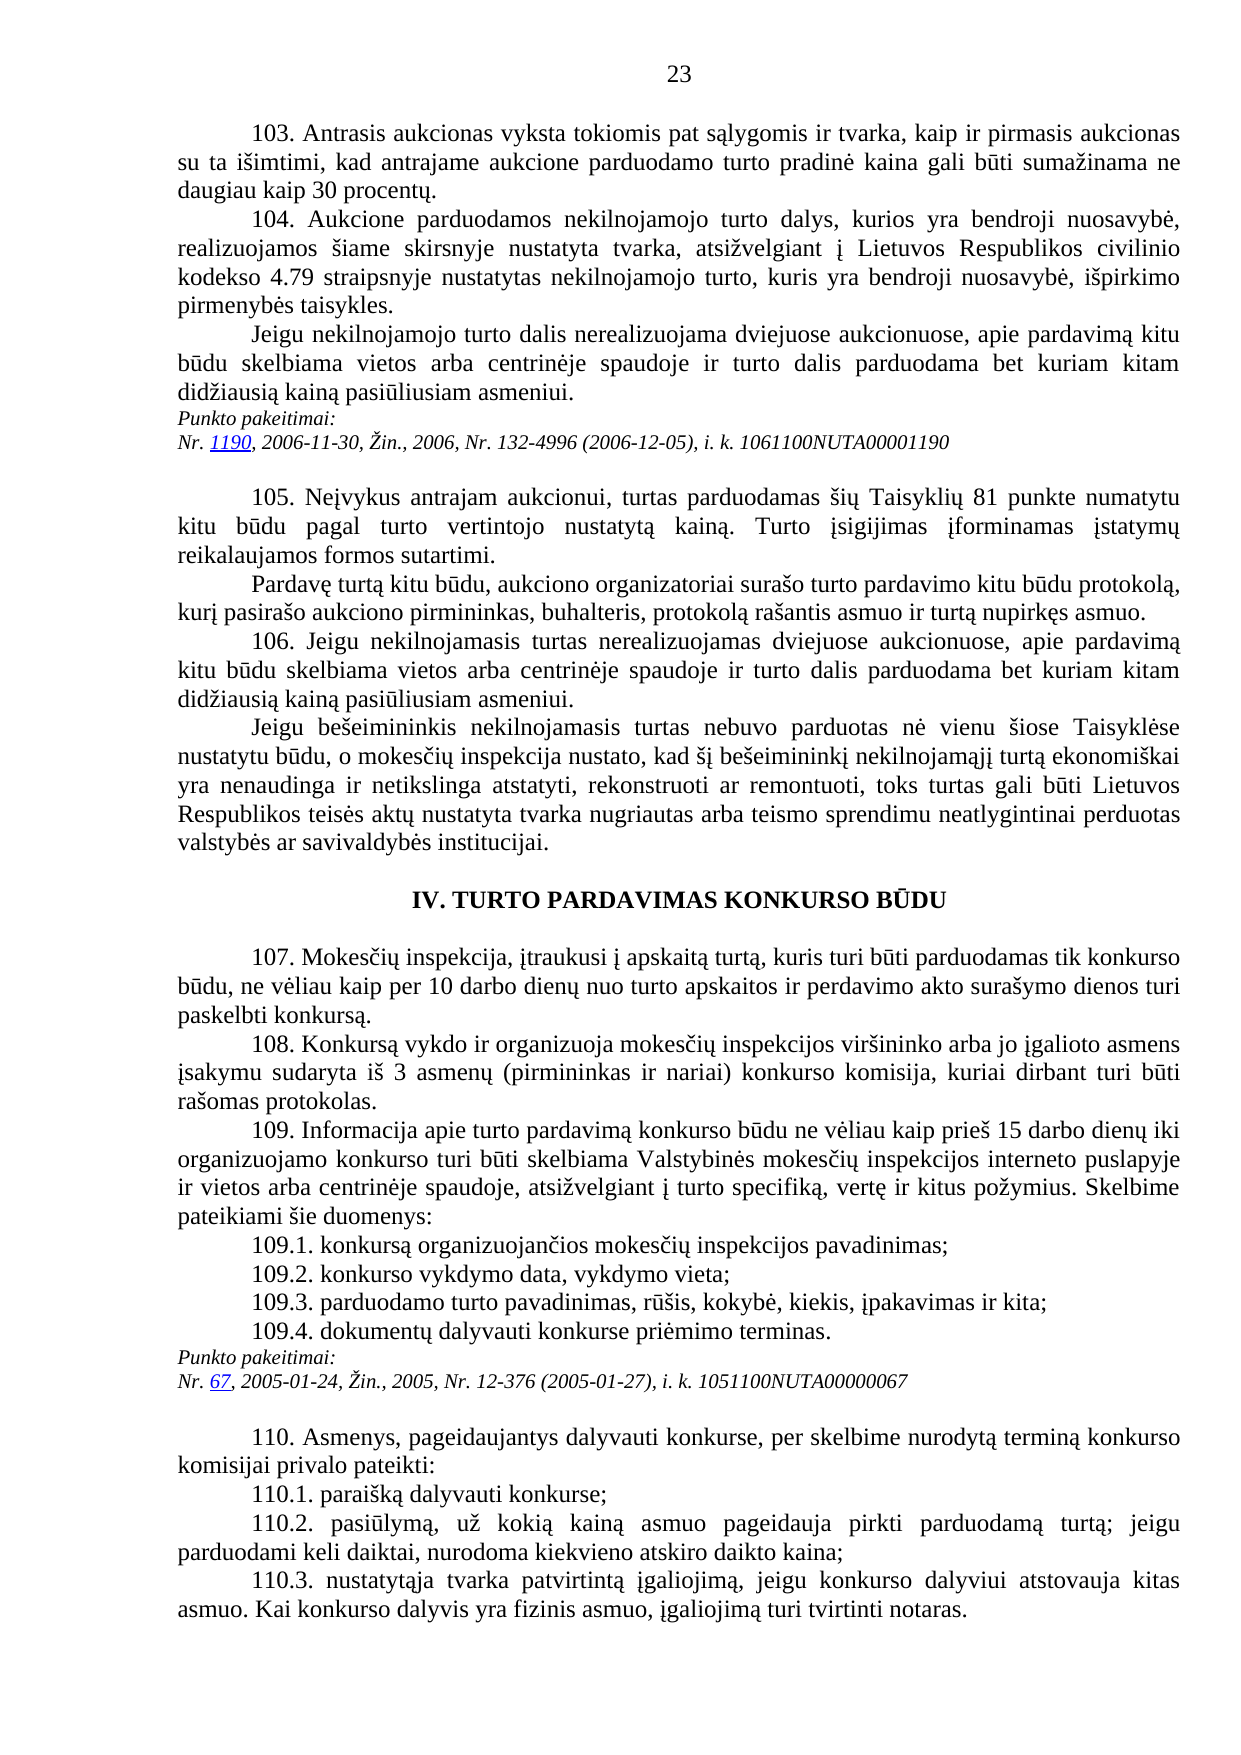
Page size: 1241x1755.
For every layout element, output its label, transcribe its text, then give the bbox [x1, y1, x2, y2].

text 110.1. paraišką dalyvauti konkurse; [177, 1479, 1181, 1508]
text 106. Jeigu nekilnojamasis turtas nerealizuojamas dviejuose aukcionuose, apie pardavimą kitu būdu skelbiama vietos arba centrinėje spaudoje ir turto dalis parduodama bet kuriam kitam didžiausią kainą pasiūliusiam asmeniui. [177, 626, 1181, 712]
text 109.3. parduodamo turto pavadinimas, rūšis, kokybė, kiekis, įpakavimas ir kita; [177, 1287, 1181, 1316]
text Jeigu bešeimininkis nekilnojamasis turtas nebuvo parduotas nė vienu šiose Taisyklėse nustatytu būdu, o mokesčių inspekcija nustato, kad šį bešeimininkį nekilnojamąjį turtą ekonomiškai yra nenaudinga ir netikslinga atstatyti, rekonstruoti ar remontuoti, toks turtas gali būti Lietuvos Respublikos teisės aktų nustatyta tvarka nugriautas arba teismo sprendimu neatlygintinai perduotas valstybės ar savivaldybės institucijai. [177, 712, 1181, 856]
text 103. Antrasis aukcionas vyksta tokiomis pat sąlygomis ir tvarka, kaip ir pirmasis aukcionas su ta išimtimi, kad antrajame aukcione parduodamo turto pradinė kaina gali būti sumažinama ne daugiau kaip 30 procentų. [177, 118, 1181, 204]
text 109.1. konkursą organizuojančios mokesčių inspekcijos pavadinimas; [177, 1230, 1181, 1259]
text 110.3. nustatytąja tvarka patvirtintą įgaliojimą, jeigu konkurso dalyviui atstovauja kitas asmuo. Kai konkurso dalyvis yra fizinis asmuo, įgaliojimą turi tvirtinti notaras. [177, 1566, 1181, 1623]
text Nr. 67, 2005-01-24, Žin., 2005, Nr. 12-376 (2005-01-27), i. k. 1051100NUTA00000067 [177, 1369, 1181, 1393]
text 104. Aukcione parduodamos nekilnojamojo turto dalys, kurios yra bendroji nuosavybė, realizuojamos šiame skirsnyje nustatyta tvarka, atsižvelgiant į Lietuvos Respublikos civilinio kodekso 4.79 straipsnyje nustatytas nekilnojamojo turto, kuris yra bendroji nuosavybė, išpirkimo pirmenybės taisykles. [177, 204, 1181, 319]
text Pardavę turtą kitu būdu, aukciono organizatoriai surašo turto pardavimo kitu būdu protokolą, kurį pasirašo aukciono pirmininkas, buhalteris, protokolą rašantis asmuo ir turtą nupirkęs asmuo. [177, 569, 1181, 626]
text 109. Informacija apie turto pardavimą konkurso būdu ne vėliau kaip prieš 15 darbo dienų iki organizuojamo konkurso turi būti skelbiama Valstybinės mokesčių inspekcijos interneto puslapyje ir vietos arba centrinėje spaudoje, atsižvelgiant į turto specifiką, vertę ir kitus požymius. Skelbime pateikiami šie duomenys: [177, 1115, 1181, 1230]
text IV. TURTO PARDAVIMAS KONKURSO BŪDU [177, 885, 1181, 914]
text Punkto pakeitimai: [177, 406, 1181, 430]
text Punkto pakeitimai: [177, 1345, 1181, 1369]
text 110. Asmenys, pageidaujantys dalyvauti konkurse, per skelbime nurodytą terminą konkurso komisijai privalo pateikti: [177, 1422, 1181, 1479]
text 108. Konkursą vykdo ir organizuoja mokesčių inspekcijos viršininko arba jo įgalioto asmens įsakymu sudaryta iš 3 asmenų (pirmininkas ir nariai) konkurso komisija, kuriai dirbant turi būti rašomas protokolas. [177, 1029, 1181, 1115]
text 107. Mokesčių inspekcija, įtraukusi į apskaitą turtą, kuris turi būti parduodamas tik konkurso būdu, ne vėliau kaip per 10 darbo dienų nuo turto apskaitos ir perdavimo akto surašymo dienos turi paskelbti konkursą. [177, 942, 1181, 1029]
text 109.2. konkurso vykdymo data, vykdymo vieta; [177, 1259, 1181, 1287]
text 110.2. pasiūlymą, už kokią kainą asmuo pageidauja pirkti parduodamą turtą; jeigu parduodami keli daiktai, nurodoma kiekvieno atskiro daikto kaina; [177, 1508, 1181, 1566]
text 109.4. dokumentų dalyvauti konkurse priėmimo terminas. [177, 1316, 1181, 1345]
text Nr. 1190, 2006-11-30, Žin., 2006, Nr. 132-4996 (2006-12-05), i. k. 1061100NUTA00001190 [177, 430, 1181, 454]
text Jeigu nekilnojamojo turto dalis nerealizuojama dviejuose aukcionuose, apie pardavimą kitu būdu skelbiama vietos arba centrinėje spaudoje ir turto dalis parduodama bet kuriam kitam didžiausią kainą pasiūliusiam asmeniui. [177, 319, 1181, 406]
text 105. Neįvykus antrajam aukcionui, turtas parduodamas šių Taisyklių 81 punkte numatytu kitu būdu pagal turto vertintojo nustatytą kainą. Turto įsigijimas įforminamas įstatymų reikalaujamos formos sutartimi. [177, 482, 1181, 569]
